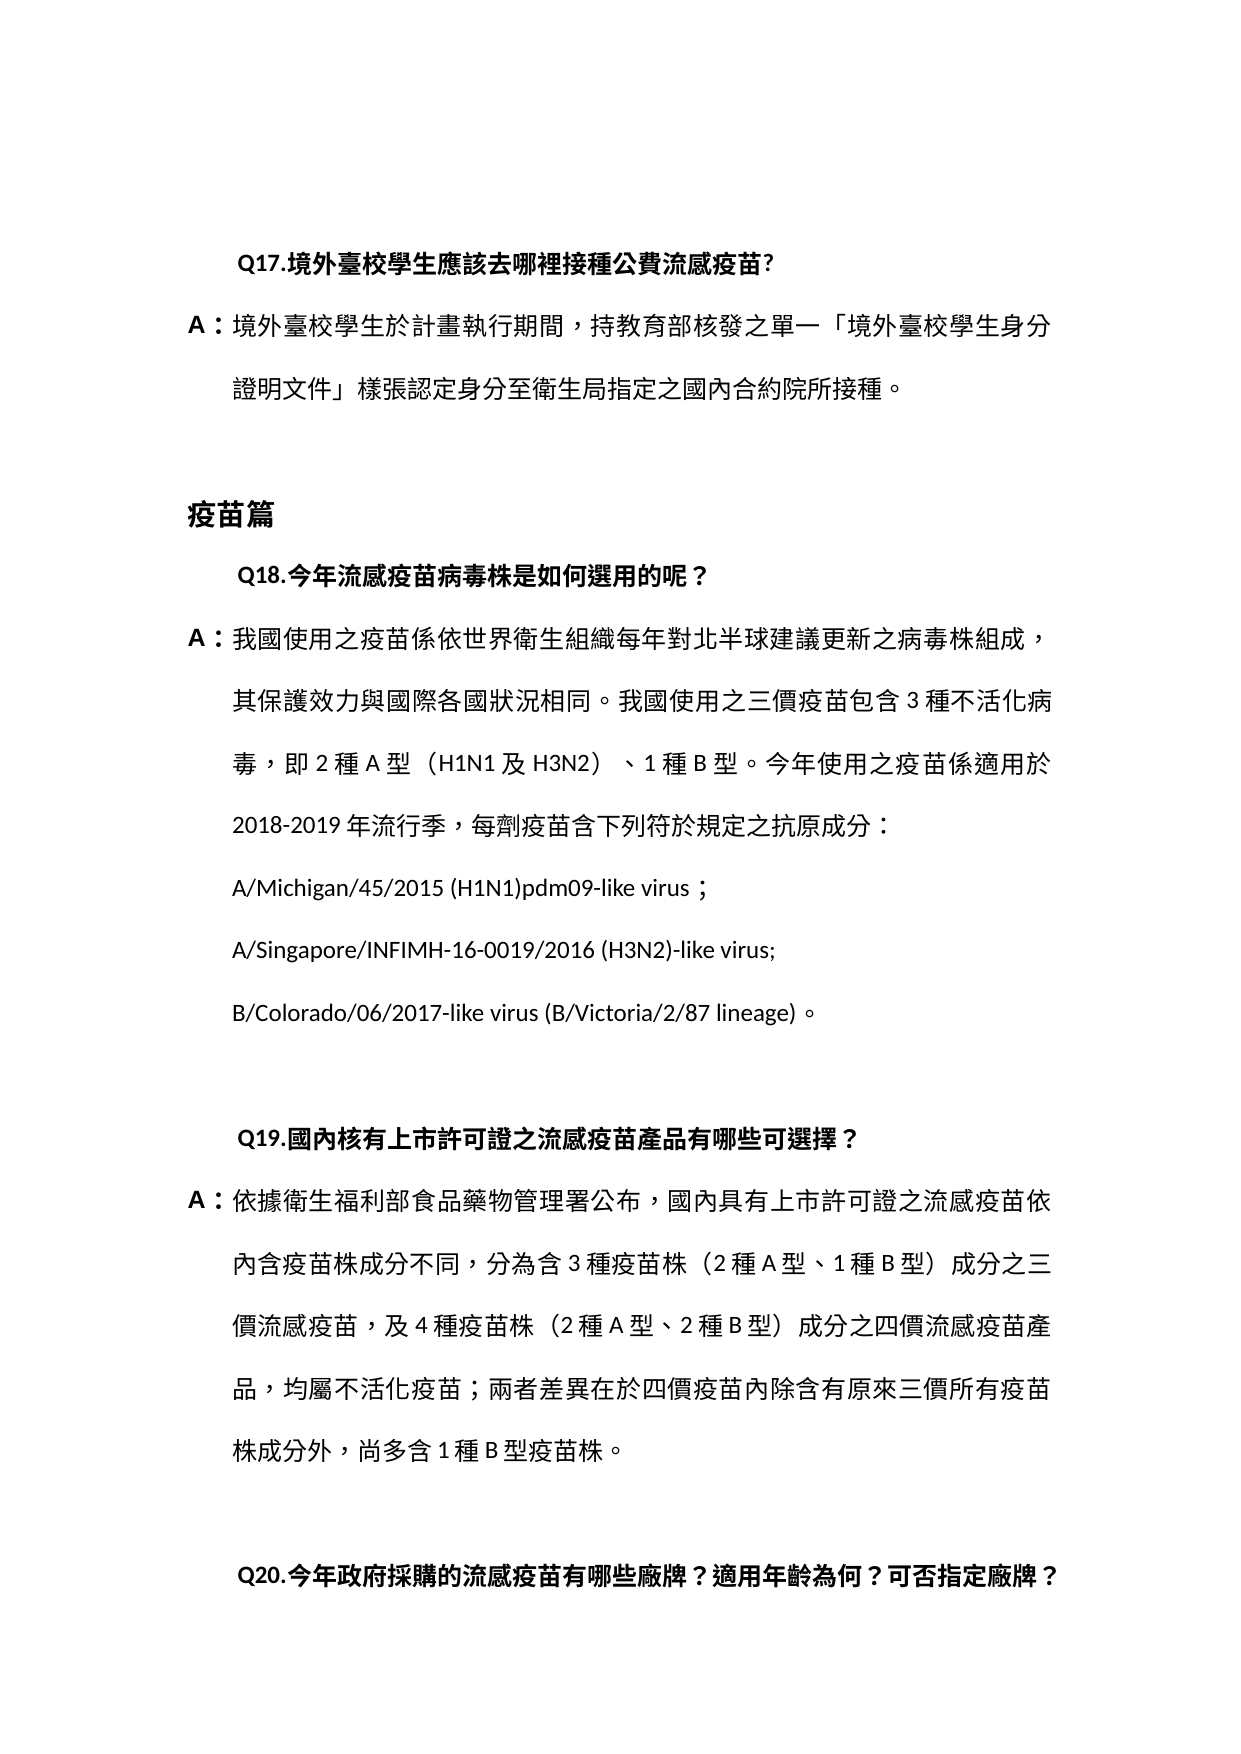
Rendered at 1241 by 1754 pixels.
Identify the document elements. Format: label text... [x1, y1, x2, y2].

text B/Colorado/06/2017-like virus (B/Victoria/2/87 lineage)。 [232, 971, 1053, 1033]
list 今年流感疫苗病毒株是如何選用的呢？ [237, 533, 1053, 596]
text A：依據衛生福利部食品藥物管理署公布，國內具有上市許可證之流感疫苗依內含疫苗株成分不同，分為含3種疫苗株（2種A型、1種B型）成分之三價流感疫苗，及4種疫苗株（2種A型、2種B型）成分之四價流感疫苗產品，均屬不活化疫苗；兩者差異在於四價疫苗內除含有原來三價所有疫苗株成分外，尚多含1種B型疫苗株。 [187, 1158, 1053, 1471]
list 今年政府採購的流感疫苗有哪些廠牌？適用年齡為何？可否指定廠牌？ [237, 1533, 1053, 1596]
text A：我國使用之疫苗係依世界衛生組織每年對北半球建議更新之病毒株組成，其保護效力與國際各國狀況相同。我國使用之三價疫苗包含3種不活化病毒，即2種A型（H1N1及H3N2）、1種B型。今年使用之疫苗係適用於2018-2019年流行季，每劑疫苗含下列符於規定之抗原成分： [187, 596, 1053, 846]
text 疫苗篇 [187, 471, 1053, 533]
list 國內核有上市許可證之流感疫苗產品有哪些可選擇？ [237, 1096, 1053, 1158]
text A/Michigan/45/2015 (H1N1)pdm09-like virus； [232, 846, 1053, 908]
text A：境外臺校學生於計畫執行期間，持教育部核發之單一「境外臺校學生身分證明文件」樣張認定身分至衛生局指定之國內合約院所接種。 [187, 283, 1053, 408]
list 境外臺校學生應該去哪裡接種公費流感疫苗? [237, 221, 1053, 283]
text A/Singapore/INFIMH-16-0019/2016 (H3N2)-like virus; [232, 908, 1053, 971]
